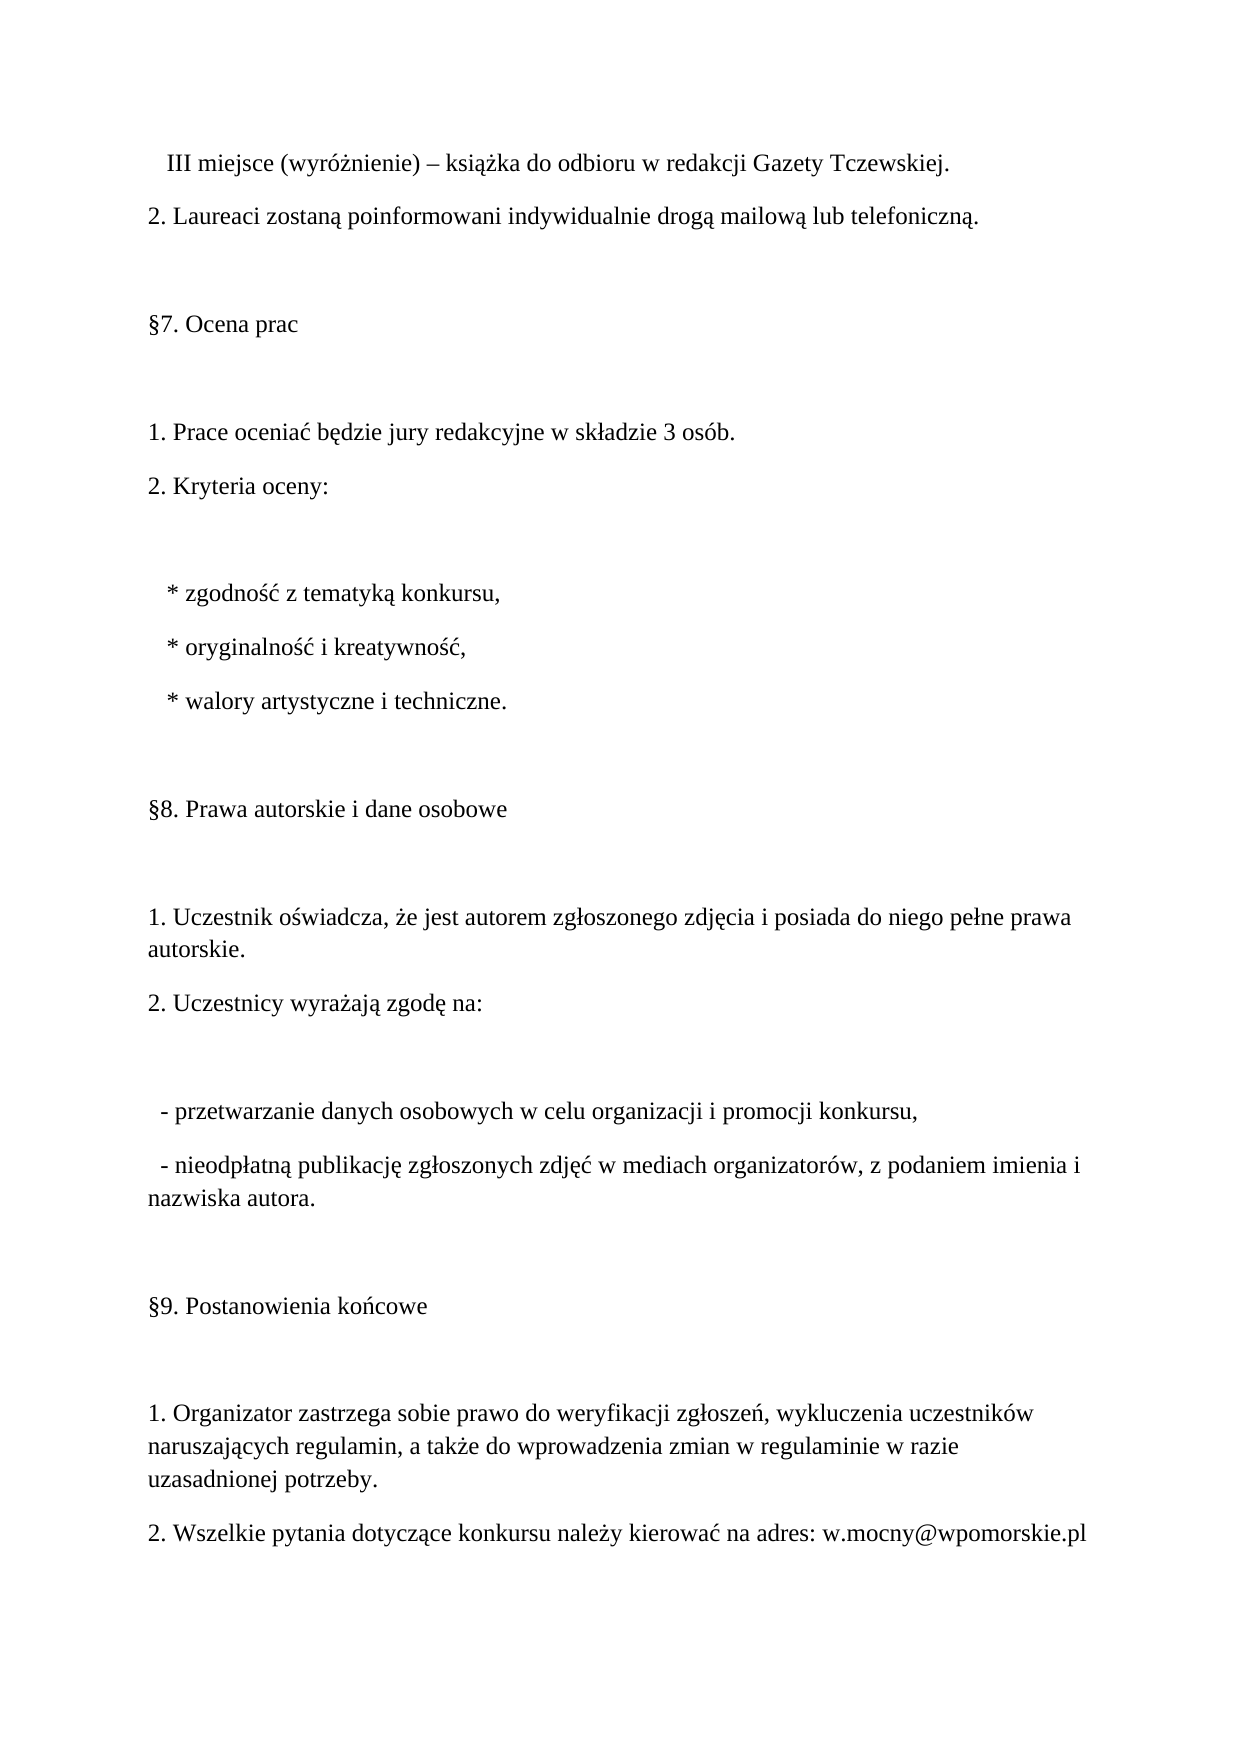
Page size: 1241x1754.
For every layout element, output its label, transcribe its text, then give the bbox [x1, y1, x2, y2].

text §7. Ocena prac [148, 309, 1093, 338]
text 1. Organizator zastrzega sobie prawo do weryfikacji zgłoszeń, wykluczenia uczestników naruszających regulamin, a także do wprowadzenia zmian w regulaminie w razie uzasadnionej potrzeby. [148, 1398, 1093, 1493]
text * oryginalność i kreatywność, [148, 632, 1093, 661]
text 1. Prace oceniać będzie jury redakcyjne w składzie 3 osób. [148, 417, 1093, 446]
text 2. Laureaci zostaną poinformowani indywidualnie drogą mailową lub telefoniczną. [148, 201, 1093, 230]
text 2. Kryteria oceny: [148, 471, 1093, 499]
text * walory artystyczne i techniczne. [148, 686, 1093, 715]
text 1. Uczestnik oświadcza, że jest autorem zgłoszonego zdjęcia i posiada do niego pełne prawa autorskie. [148, 902, 1093, 963]
text §8. Prawa autorskie i dane osobowe [148, 794, 1093, 823]
text 2. Uczestnicy wyrażają zgodę na: [148, 988, 1093, 1017]
text * zgodność z tematyką konkursu, [148, 578, 1093, 607]
text 2. Wszelkie pytania dotyczące konkursu należy kierować na adres: w.mocny@wpomorskie.pl [148, 1518, 1093, 1547]
text §9. Postanowienia końcowe [148, 1291, 1093, 1319]
text - nieodpłatną publikację zgłoszonych zdjęć w mediach organizatorów, z podaniem imienia i nazwiska autora. [148, 1150, 1093, 1212]
text III miejsce (wyróżnienie) – książka do odbioru w redakcji Gazety Tczewskiej. [148, 148, 1093, 176]
text - przetwarzanie danych osobowych w celu organizacji i promocji konkursu, [148, 1096, 1093, 1125]
